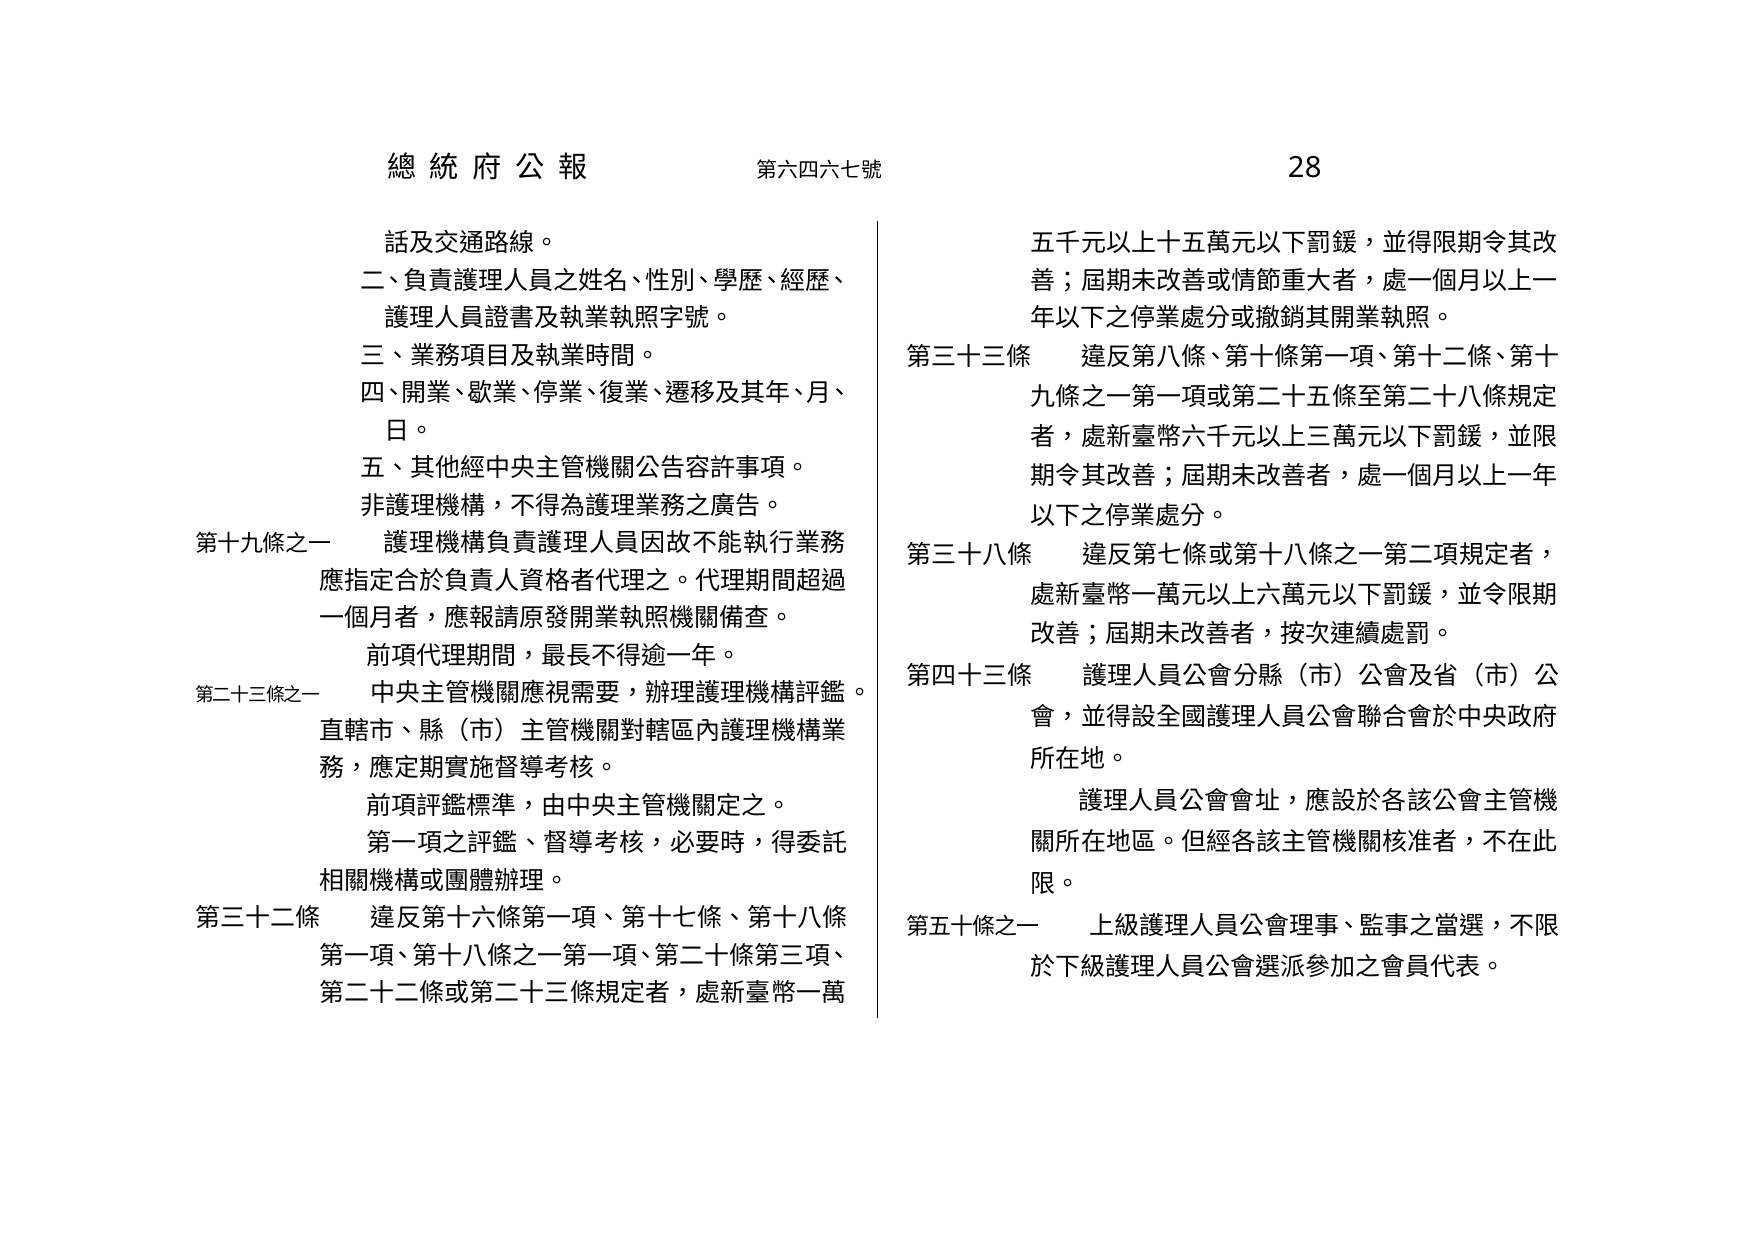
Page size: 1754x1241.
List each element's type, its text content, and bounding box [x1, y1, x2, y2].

text 第二十三條之一 中央主管機關應視需要，辦理護理機構評鑑。直轄市、縣（市）主管機關對轄區內護理機構業務，應定期實施督導考核。 [195, 672, 847, 784]
text 第十九條之一 護理機構負責護理人員因故不能執行業務，應指定合於負責人資格者代理之。代理期間超過一個月者，應報請原發開業執照機關備查。 [195, 522, 847, 634]
text 非護理機構，不得為護理業務之廣告。 [360, 484, 847, 522]
text 前項評鑑標準，由中央主管機關定之。 [319, 784, 847, 822]
text 話及交通路線。 [360, 222, 847, 259]
text 五、其他經中央主管機關公告容許事項。 [360, 447, 847, 484]
text 第四十三條 護理人員公會分縣（市）公會及省（市）公會，並得設全國護理人員公會聯合會於中央政府所在地。 [907, 651, 1559, 776]
text 第三十三條 違反第八條、第十條第一項、第十二條、第十九條之一第一項或第二十五條至第二十八條規定者，處新臺幣六千元以上三萬元以下罰鍰，並限期令其改善；屆期未改善者，處一個月以上一年以下之停業處分。 [907, 334, 1559, 532]
text 四、開業、歇業、停業、復業、遷移及其年、月、日。 [360, 372, 847, 447]
text 二、負責護理人員之姓名、性別、學歷、經歷、護理人員證書及執業執照字號。 [360, 259, 847, 334]
text 第五十條之一 上級護理人員公會理事、監事之當選，不限於下級護理人員公會選派參加之會員代表。 [907, 901, 1559, 984]
text 第三十二條 違反第十六條第一項、第十七條、第十八條第一項、第十八條之一第一項、第二十條第三項、第二十二條或第二十三條規定者，處新臺幣一萬五千元以上十五萬元以下罰鍰，並得限期令其改善；屆期未改善或情節重大者，處一個月以上一年以下之停業處分或撤銷其開業執照。 [195, 897, 847, 1009]
text 護理人員公會會址，應設於各該公會主管機關所在地區。但經各該主管機關核准者，不在此限。 [1031, 776, 1559, 901]
text 三、業務項目及執業時間。 [360, 334, 847, 372]
text 前項代理期間，最長不得逾一年。 [319, 634, 847, 672]
text 第三十八條 違反第七條或第十八條之一第二項規定者，處新臺幣一萬元以上六萬元以下罰鍰，並令限期改善；屆期未改善者，按次連續處罰。 [907, 532, 1559, 651]
text 第一項之評鑑、督導考核，必要時，得委託相關機構或團體辦理。 [319, 822, 847, 897]
text 第三十二條 違反第十六條第一項、第十七條、第十八條第一項、第十八條之一第一項、第二十條第三項、第二十二條或第二十三條規定者，處新臺幣一萬五千元以上十五萬元以下罰鍰，並得限期令其改善；屆期未改善或情節重大者，處一個月以上一年以下之停業處分或撤銷其開業執照。 [907, 222, 1559, 334]
